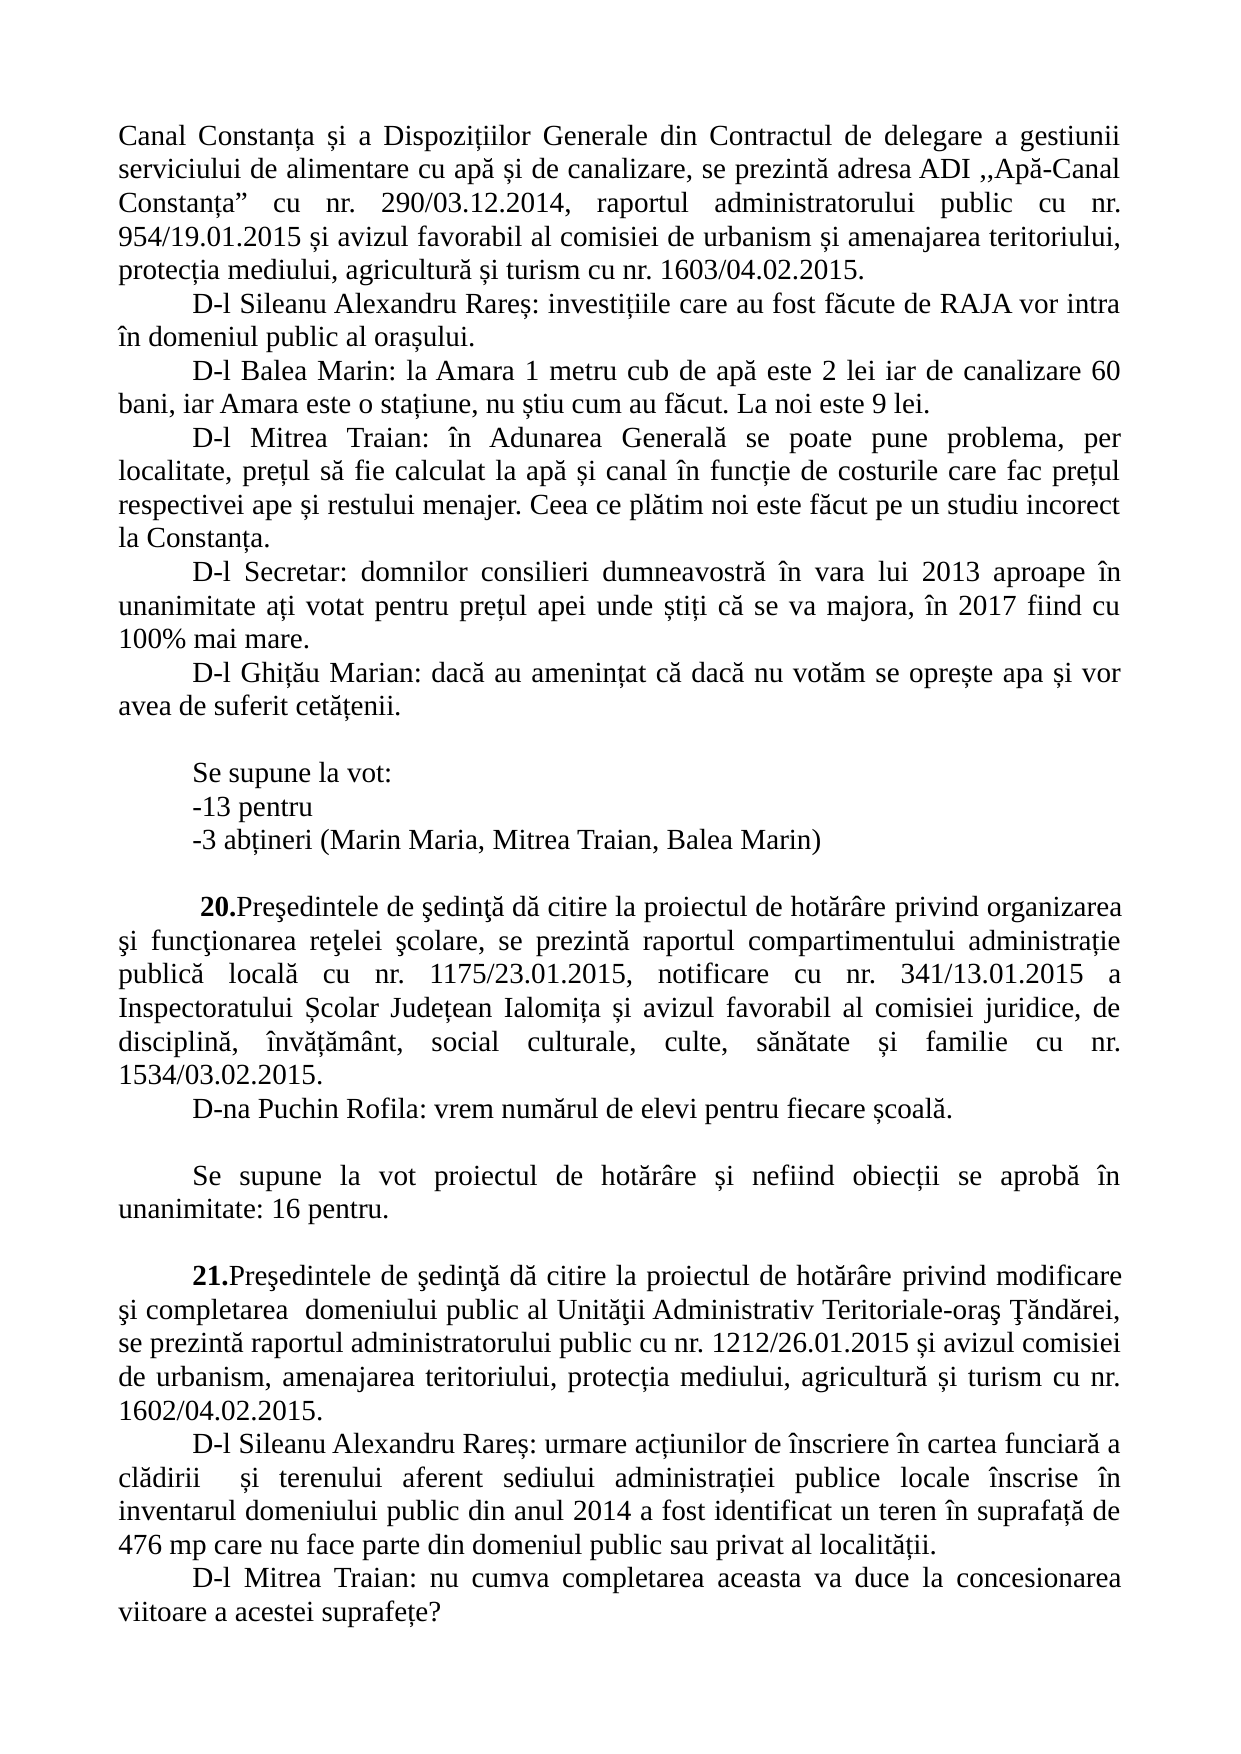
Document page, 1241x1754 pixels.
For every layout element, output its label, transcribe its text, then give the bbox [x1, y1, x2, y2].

text D-l Sileanu Alexandru Rareș: investițiile care au fost făcute de RAJA vor intra în domeniul public al orașului. [118, 286, 1122, 353]
text Se supune la vot: [118, 755, 1122, 789]
text -3 abțineri (Marin Maria, Mitrea Traian, Balea Marin) [118, 822, 1122, 856]
text D-l Balea Marin: la Amara 1 metru cub de apă este 2 lei iar de canalizare 60 bani, iar Amara este o stațiune, nu știu cum au făcut. La noi este 9 lei. [118, 353, 1122, 420]
text 20.Preşedintele de şedinţă dă citire la proiectul de hotărâre privind organizarea şi funcţionarea reţelei şcolare, se prezintă raportul compartimentului administrație publică locală cu nr. 1175/23.01.2015, notificare cu nr. 341/13.01.2015 a Inspectoratului Școlar Județean Ialomița și avizul favorabil al comisiei juridice, de disciplină, învățământ, social culturale, culte, sănătate și familie cu nr. 1534/03.02.2015. [118, 889, 1122, 1091]
text Canal Constanța și a Dispozițiilor Generale din Contractul de delegare a gestiunii serviciului de alimentare cu apă și de canalizare, se prezintă adresa ADI ,,Apă-Canal Constanța” cu nr. 290/03.12.2014, raportul administratorului public cu nr. 954/19.01.2015 și avizul favorabil al comisiei de urbanism și amenajarea teritoriului, protecția mediului, agricultură și turism cu nr. 1603/04.02.2015. [118, 118, 1122, 286]
text -13 pentru [118, 789, 1122, 822]
text D-l Sileanu Alexandru Rareș: urmare acțiunilor de înscriere în cartea funciară a clădirii și terenului aferent sediului administrației publice locale înscrise în inventarul domeniului public din anul 2014 a fost identificat un teren în suprafață de 476 mp care nu face parte din domeniul public sau privat al localității. [118, 1426, 1122, 1560]
text D-l Secretar: domnilor consilieri dumneavostră în vara lui 2013 aproape în unanimitate ați votat pentru prețul apei unde știți că se va majora, în 2017 fiind cu 100% mai mare. [118, 554, 1122, 655]
text D-l Mitrea Traian: în Adunarea Generală se poate pune problema, per localitate, prețul să fie calculat la apă și canal în funcție de costurile care fac prețul respectivei ape și restului menajer. Ceea ce plătim noi este făcut pe un studiu incorect la Constanța. [118, 420, 1122, 554]
text D-na Puchin Rofila: vrem numărul de elevi pentru fiecare școală. [118, 1091, 1122, 1124]
text D-l Mitrea Traian: nu cumva completarea aceasta va duce la concesionarea viitoare a acestei suprafețe? [118, 1560, 1122, 1627]
text D-l Ghițău Marian: dacă au amenințat că dacă nu votăm se oprește apa și vor avea de suferit cetățenii. [118, 655, 1122, 722]
text 21.Preşedintele de şedinţă dă citire la proiectul de hotărâre privind modificare şi completarea domeniului public al Unităţii Administrativ Teritoriale-oraş Ţăndărei, se prezintă raportul administratorului public cu nr. 1212/26.01.2015 și avizul comisiei de urbanism, amenajarea teritoriului, protecția mediului, agricultură și turism cu nr. 1602/04.02.2015. [118, 1258, 1122, 1426]
text Se supune la vot proiectul de hotărâre și nefiind obiecții se aprobă în unanimitate: 16 pentru. [118, 1158, 1122, 1225]
